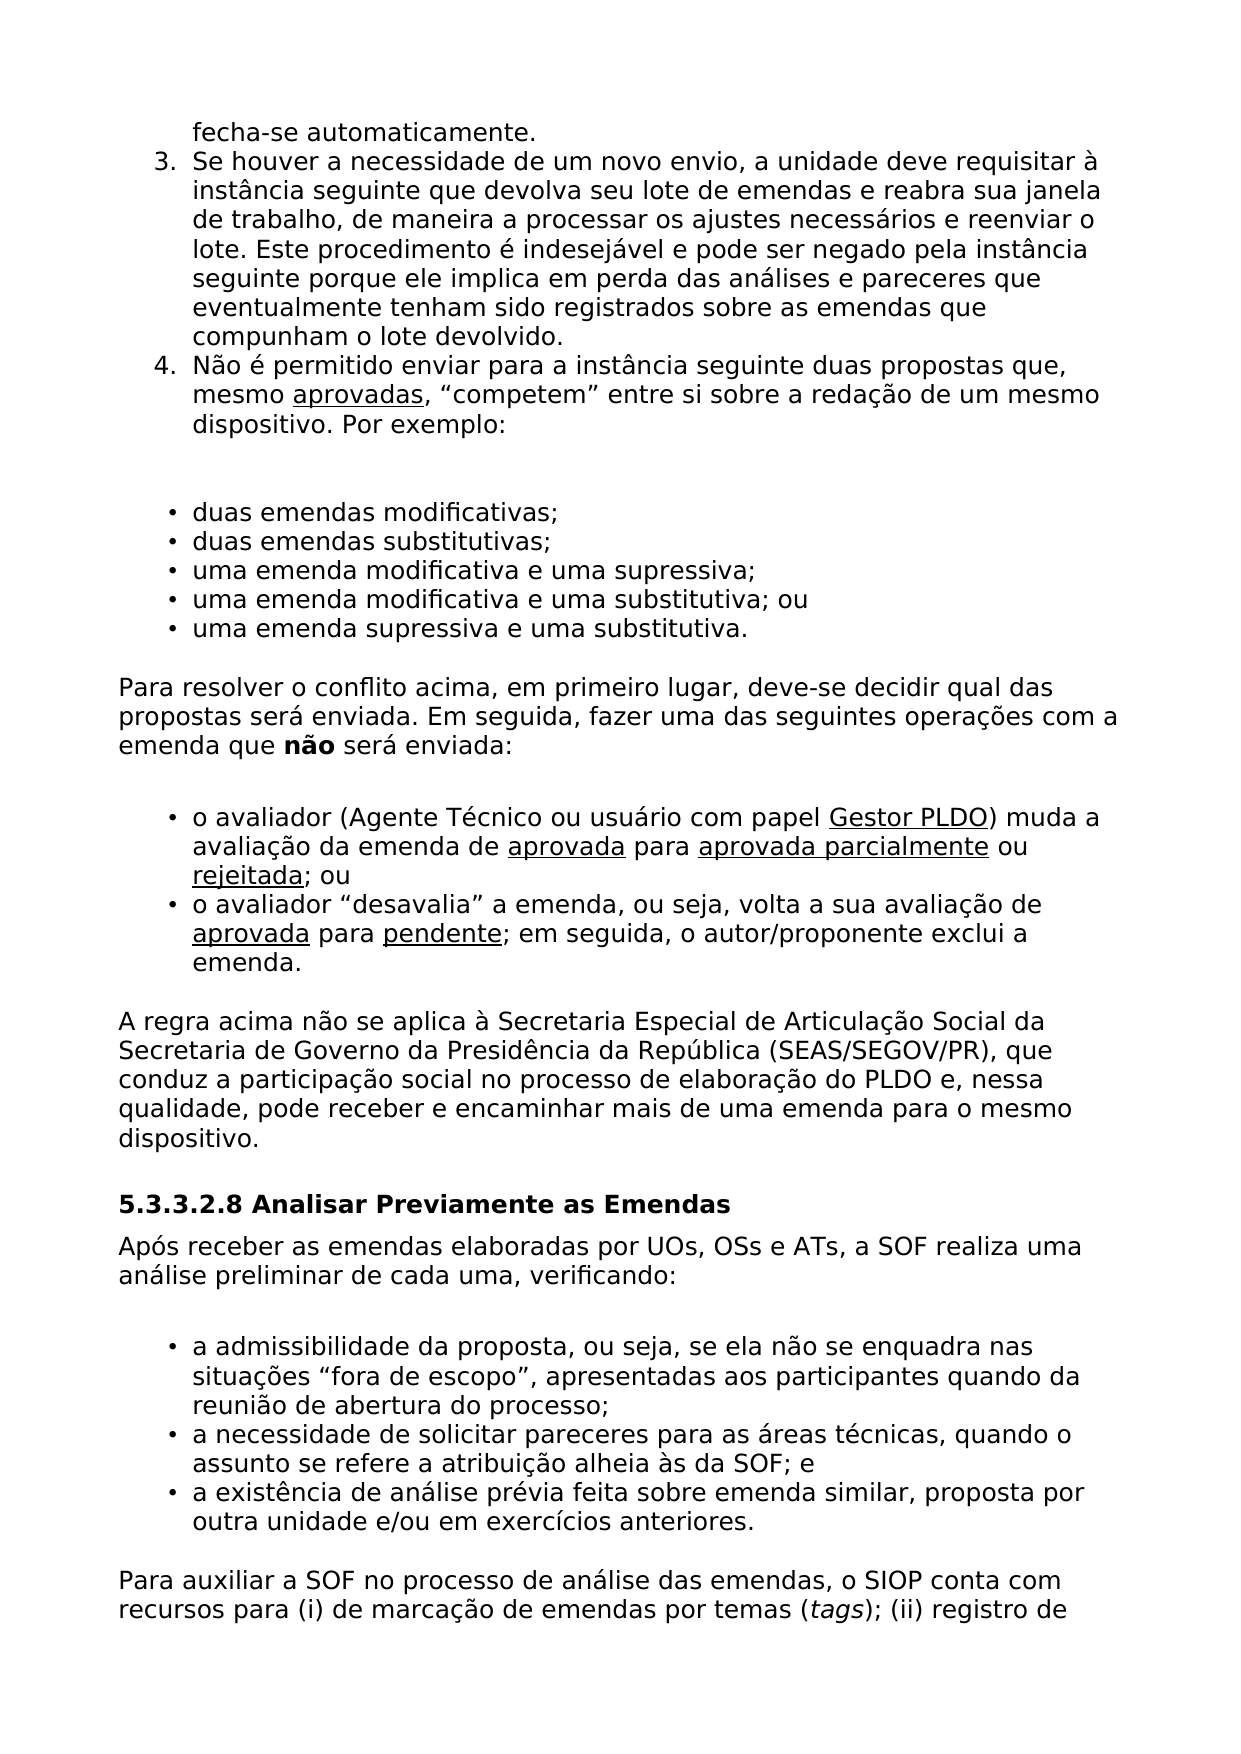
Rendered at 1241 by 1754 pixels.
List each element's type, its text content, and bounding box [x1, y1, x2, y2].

list a admissibilidade da proposta, ou seja, se ela não se enquadra nas situações “fora de escopo”, apresentadas aos participantes quando da reunião de abertura do processo; [177, 1332, 1122, 1420]
list a existência de análise prévia feita sobre emenda similar, proposta por outra unidade e/ou em exercícios anteriores. [177, 1478, 1122, 1537]
list fecha-se automaticamente. [177, 118, 1122, 147]
list Se houver a necessidade de um novo envio, a unidade deve requisitar à instância seguinte que devolva seu lote de emendas e reabra sua janela de trabalho, de maneira a processar os ajustes necessários e reenviar o lote. Este procedimento é indesejável e pode ser negado pela instância seguinte porque ele implica em perda das análises e pareceres que eventualmente tenham sido registrados sobre as emendas que compunham o lote devolvido. [177, 147, 1122, 351]
list o avaliador (Agente Técnico ou usuário com papel Gestor PLDO) muda a avaliação da emenda de aprovada para aprovada parcialmente ou rejeitada; ou [177, 803, 1122, 890]
list duas emendas substitutivas; [177, 527, 1122, 556]
text Para auxiliar a SOF no processo de análise das emendas, o SIOP conta com recursos para (i) de marcação de emendas por temas (tags); (ii) registro de [118, 1566, 1122, 1624]
text Após receber as emendas elaboradas por UOs, OSs e ATs, a SOF realiza uma análise preliminar de cada uma, verificando: [118, 1232, 1122, 1291]
list duas emendas modificativas; [177, 498, 1122, 527]
list o avaliador “desavalia” a emenda, ou seja, volta a sua avaliação de aprovada para pendente; em seguida, o autor/proponente exclui a emenda. [177, 890, 1122, 978]
list uma emenda supressiva e uma substitutiva. [177, 614, 1122, 644]
subtitle 5.3.3.2.8 Analisar Previamente as Emendas [118, 1191, 1122, 1220]
list a necessidade de solicitar pareceres para as áreas técnicas, quando o assunto se refere a atribuição alheia às da SOF; e [177, 1420, 1122, 1478]
list uma emenda modificativa e uma substitutiva; ou [177, 585, 1122, 614]
list Não é permitido enviar para a instância seguinte duas propostas que, mesmo aprovadas, “competem” entre si sobre a redação de um mesmo dispositivo. Por exemplo: [177, 351, 1122, 439]
text Para resolver o conflito acima, em primeiro lugar, deve-se decidir qual das propostas será enviada. Em seguida, fazer uma das seguintes operações com a emenda que não será enviada: [118, 673, 1122, 761]
list uma emenda modificativa e uma supressiva; [177, 556, 1122, 585]
text A regra acima não se aplica à Secretaria Especial de Articulação Social da Secretaria de Governo da Presidência da República (SEAS/SEGOV/PR), que conduz a participação social no processo de elaboração do PLDO e, nessa qualidade, pode receber e encaminhar mais de uma emenda para o mesmo dispositivo. [118, 1007, 1122, 1153]
